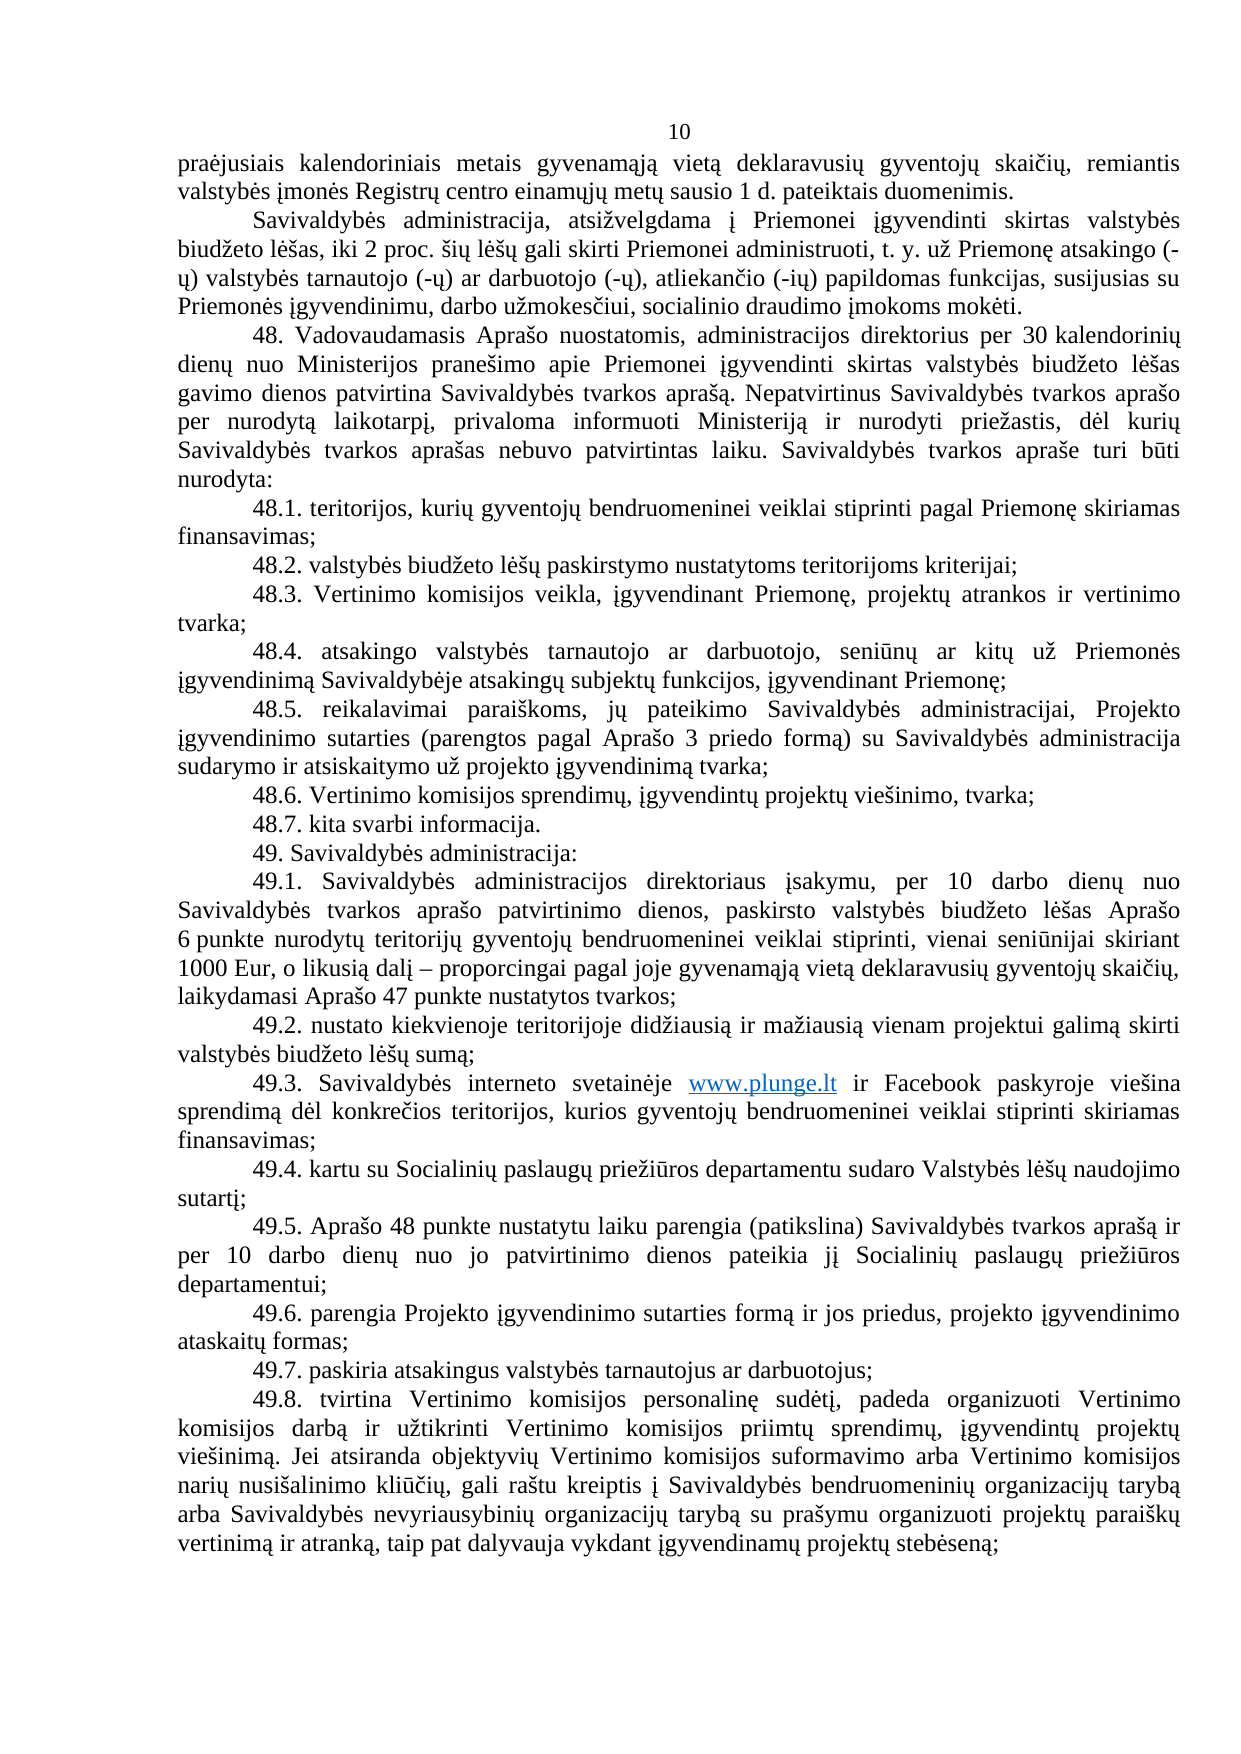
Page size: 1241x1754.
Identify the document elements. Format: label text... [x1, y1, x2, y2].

text 48.1. teritorijos, kurių gyventojų bendruomeninei veiklai stiprinti pagal Priemonę skiriamas finansavimas; [177, 493, 1181, 550]
text 49.5. Aprašo 48 punkte nustatytu laiku parengia (patikslina) Savivaldybės tvarkos aprašą ir per 10 darbo dienų nuo jo patvirtinimo dienos pateikia jį Socialinių paslaugų priežiūros departamentui; [177, 1211, 1181, 1298]
text 49.4. kartu su Socialinių paslaugų priežiūros departamentu sudaro Valstybės lėšų naudojimo sutartį; [177, 1154, 1181, 1211]
text 49. Savivaldybės administracija: [177, 838, 1181, 866]
text 49.6. parengia Projekto įgyvendinimo sutarties formą ir jos priedus, projekto įgyvendinimo ataskaitų formas; [177, 1298, 1181, 1355]
text 48. Vadovaudamasis Aprašo nuostatomis, administracijos direktorius per 30 kalendorinių dienų nuo Ministerijos pranešimo apie Priemonei įgyvendinti skirtas valstybės biudžeto lėšas gavimo dienos patvirtina Savivaldybės tvarkos aprašą. Nepatvirtinus Savivaldybės tvarkos aprašo per nurodytą laikotarpį, privaloma informuoti Ministeriją ir nurodyti priežastis, dėl kurių Savivaldybės tvarkos aprašas nebuvo patvirtintas laiku. Savivaldybės tvarkos apraše turi būti nurodyta: [177, 320, 1181, 493]
text Savivaldybės administracija, atsižvelgdama į Priemonei įgyvendinti skirtas valstybės biudžeto lėšas, iki 2 proc. šių lėšų gali skirti Priemonei administruoti, t. y. už Priemonę atsakingo (-ų) valstybės tarnautojo (-ų) ar darbuotojo (-ų), atliekančio (-ių) papildomas funkcijas, susijusias su Priemonės įgyvendinimu, darbo užmokesčiui, socialinio draudimo įmokoms mokėti. [177, 205, 1181, 320]
text 48.6. Vertinimo komisijos sprendimų, įgyvendintų projektų viešinimo, tvarka; [177, 780, 1181, 809]
text 49.1. Savivaldybės administracijos direktoriaus įsakymu, per 10 darbo dienų nuo Savivaldybės tvarkos aprašo patvirtinimo dienos, paskirsto valstybės biudžeto lėšas Aprašo 6 punkte nurodytų teritorijų gyventojų bendruomeninei veiklai stiprinti, vienai seniūnijai skiriant 1000 Eur, o likusią dalį – proporcingai pagal joje gyvenamąją vietą deklaravusių gyventojų skaičių, laikydamasi Aprašo 47 punkte nustatytos tvarkos; [177, 866, 1181, 1010]
text 48.5. reikalavimai paraiškoms, jų pateikimo Savivaldybės administracijai, Projekto įgyvendinimo sutarties (parengtos pagal Aprašo 3 priedo formą) su Savivaldybės administracija sudarymo ir atsiskaitymo už projekto įgyvendinimą tvarka; [177, 694, 1181, 780]
text 49.7. paskiria atsakingus valstybės tarnautojus ar darbuotojus; [177, 1355, 1181, 1384]
text 49.8. tvirtina Vertinimo komisijos personalinę sudėtį, padeda organizuoti Vertinimo komisijos darbą ir užtikrinti Vertinimo komisijos priimtų sprendimų, įgyvendintų projektų viešinimą. Jei atsiranda objektyvių Vertinimo komisijos suformavimo arba Vertinimo komisijos narių nusišalinimo kliūčių, gali raštu kreiptis į Savivaldybės bendruomeninių organizacijų tarybą arba Savivaldybės nevyriausybinių organizacijų tarybą su prašymu organizuoti projektų paraiškų vertinimą ir atranką, taip pat dalyvauja vykdant įgyvendinamų projektų stebėseną; [177, 1384, 1181, 1556]
text praėjusiais kalendoriniais metais gyvenamąją vietą deklaravusių gyventojų skaičių, remiantis valstybės įmonės Registrų centro einamųjų metų sausio 1 d. pateiktais duomenimis. [177, 148, 1181, 205]
text 48.4. atsakingo valstybės tarnautojo ar darbuotojo, seniūnų ar kitų už Priemonės įgyvendinimą Savivaldybėje atsakingų subjektų funkcijos, įgyvendinant Priemonę; [177, 636, 1181, 694]
text 48.7. kita svarbi informacija. [177, 809, 1181, 838]
text 48.2. valstybės biudžeto lėšų paskirstymo nustatytoms teritorijoms kriterijai; [177, 550, 1181, 579]
text 49.2. nustato kiekvienoje teritorijoje didžiausią ir mažiausią vienam projektui galimą skirti valstybės biudžeto lėšų sumą; [177, 1010, 1181, 1068]
text 49.3. Savivaldybės interneto svetainėje www.plunge.lt ir Facebook paskyroje viešina sprendimą dėl konkrečios teritorijos, kurios gyventojų bendruomeninei veiklai stiprinti skiriamas finansavimas; [177, 1068, 1181, 1154]
text 48.3. Vertinimo komisijos veikla, įgyvendinant Priemonę, projektų atrankos ir vertinimo tvarka; [177, 579, 1181, 636]
